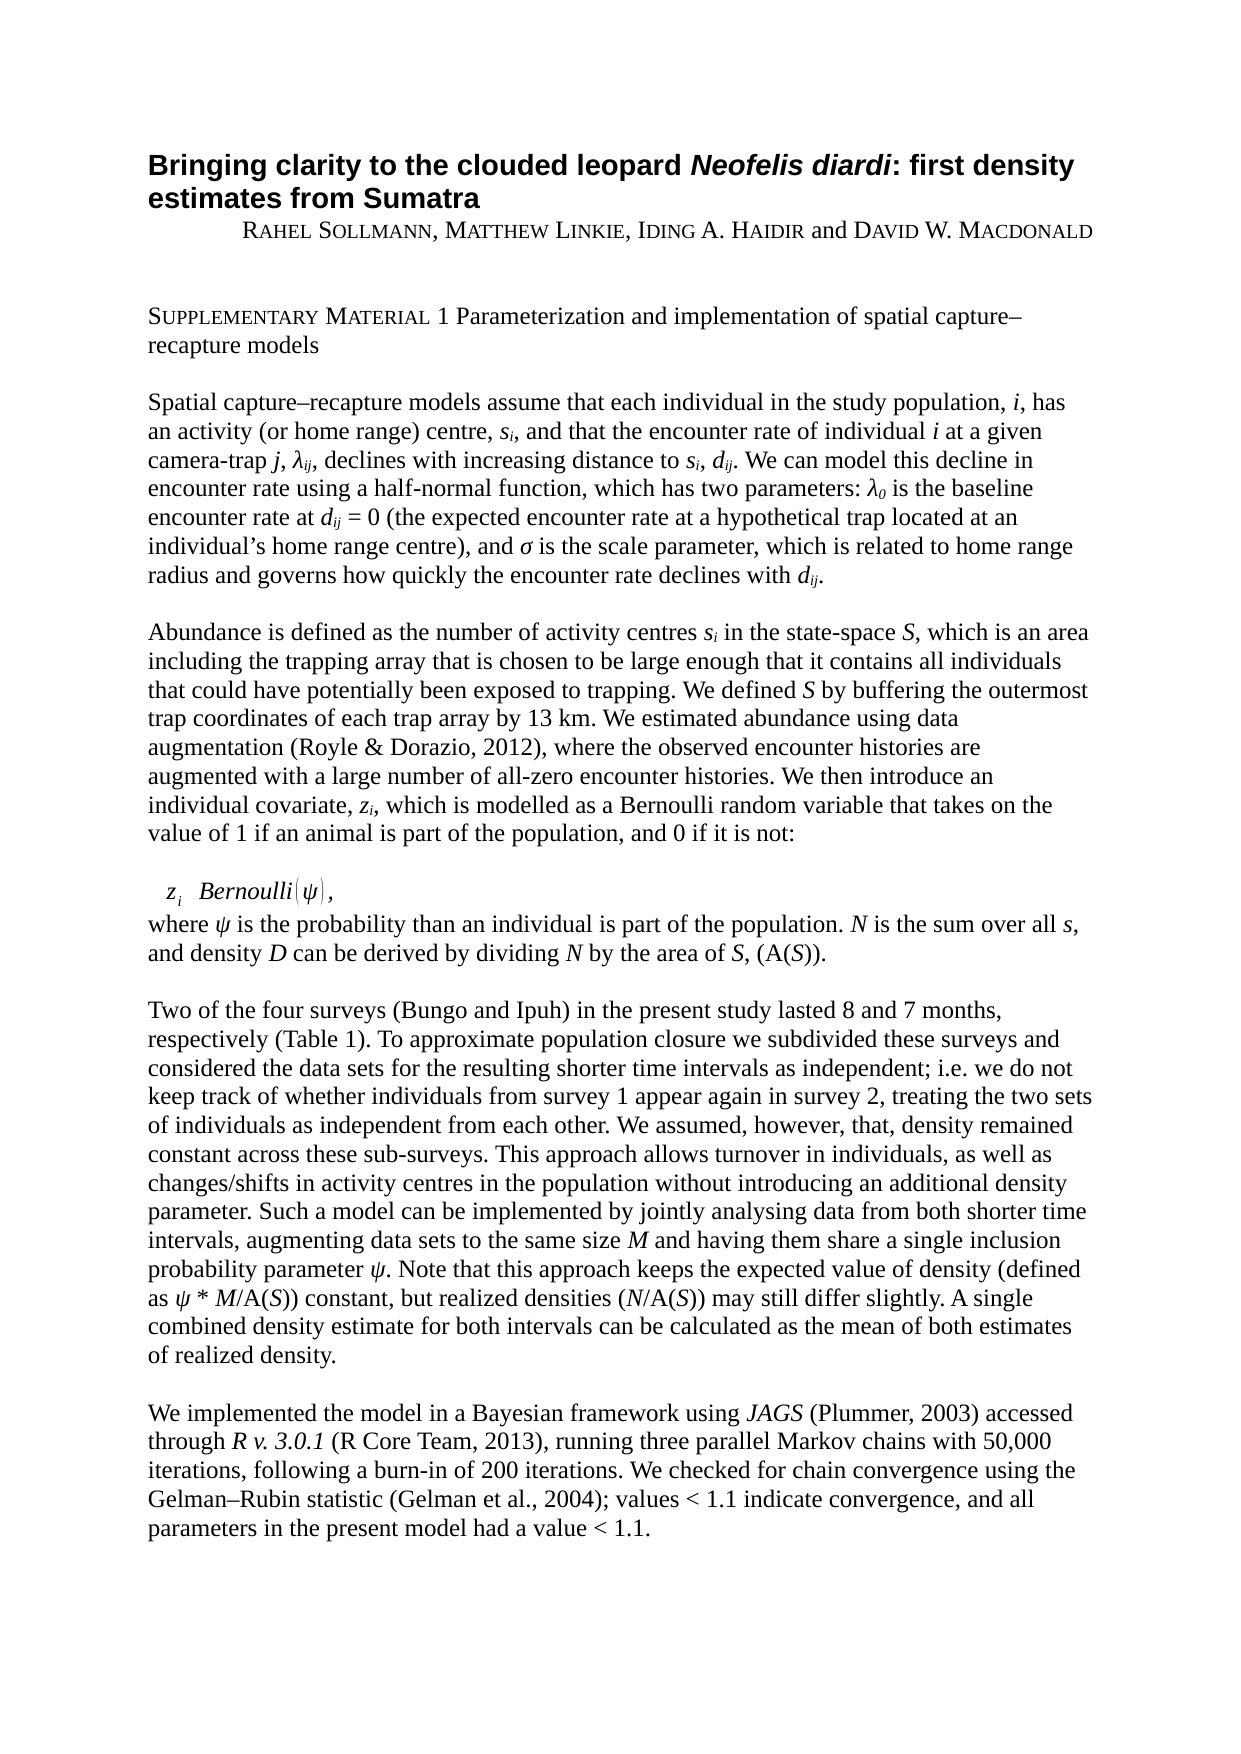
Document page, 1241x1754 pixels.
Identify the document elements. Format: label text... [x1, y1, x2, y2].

text We implemented the model in a Bayesian framework using JAGS (Plummer, 2003) accessed through R v. 3.0.1 (R Core Team, 2013), running three parallel Markov chains with 50,000 iterations, following a burn-in of 200 iterations. We checked for chain convergence using the Gelman–Rubin statistic (Gelman et al., 2004); values < 1.1 indicate convergence, and all parameters in the present model had a value < 1.1. [148, 1398, 1093, 1541]
text Rahel Sollmann, Matthew Linkie, Iding A. Haidir and David W. Macdonald [148, 215, 1093, 243]
text Abundance is defined as the number of activity centres si in the state-space S, which is an area including the trapping array that is chosen to be large enough that it contains all individuals that could have potentially been exposed to trapping. We defined S by buffering the outermost trap coordinates of each trap array by 13 km. We estimated abundance using data augmentation (Royle & Dorazio, 2012), where the observed encounter histories are augmented with a large number of all-zero encounter histories. We then introduce an individual covariate, zi, which is modelled as a Bernoulli random variable that takes on the value of 1 if an animal is part of the population, and 0 if it is not: [148, 617, 1093, 847]
text Supplementary Material 1 Parameterization and implementation of spatial capture–recapture models [148, 301, 1093, 358]
text Two of the four surveys (Bungo and Ipuh) in the present study lasted 8 and 7 months, respectively (Table 1). To approximate population closure we subdivided these surveys and considered the data sets for the resulting shorter time intervals as independent; i.e. we do not keep track of whether individuals from survey 1 appear again in survey 2, treating the two sets of individuals as independent from each other. We assumed, however, that, density remained constant across these sub-surveys. This approach allows turnover in individuals, as well as changes/shifts in activity centres in the population without introducing an additional density parameter. Such a model can be implemented by jointly analysing data from both shorter time intervals, augmenting data sets to the same size M and having them share a single inclusion probability parameter ψ. Note that this approach keeps the expected value of density (defined as ψ * M/A(S)) constant, but realized densities (N/A(S)) may still differ slightly. A single combined density estimate for both intervals can be calculated as the mean of both estimates of realized density. [148, 995, 1093, 1369]
text Spatial capture–recapture models assume that each individual in the study population, i, has an activity (or home range) centre, si, and that the encounter rate of individual i at a given camera-trap j, λij, declines with increasing distance to si, dij. We can model this decline in encounter rate using a half-normal function, which has two parameters: λ0 is the baseline encounter rate at dij = 0 (the expected encounter rate at a hypothetical trap located at an individual’s home range centre), and σ is the scale parameter, which is related to home range radius and governs how quickly the encounter rate declines with dij. [148, 387, 1093, 588]
